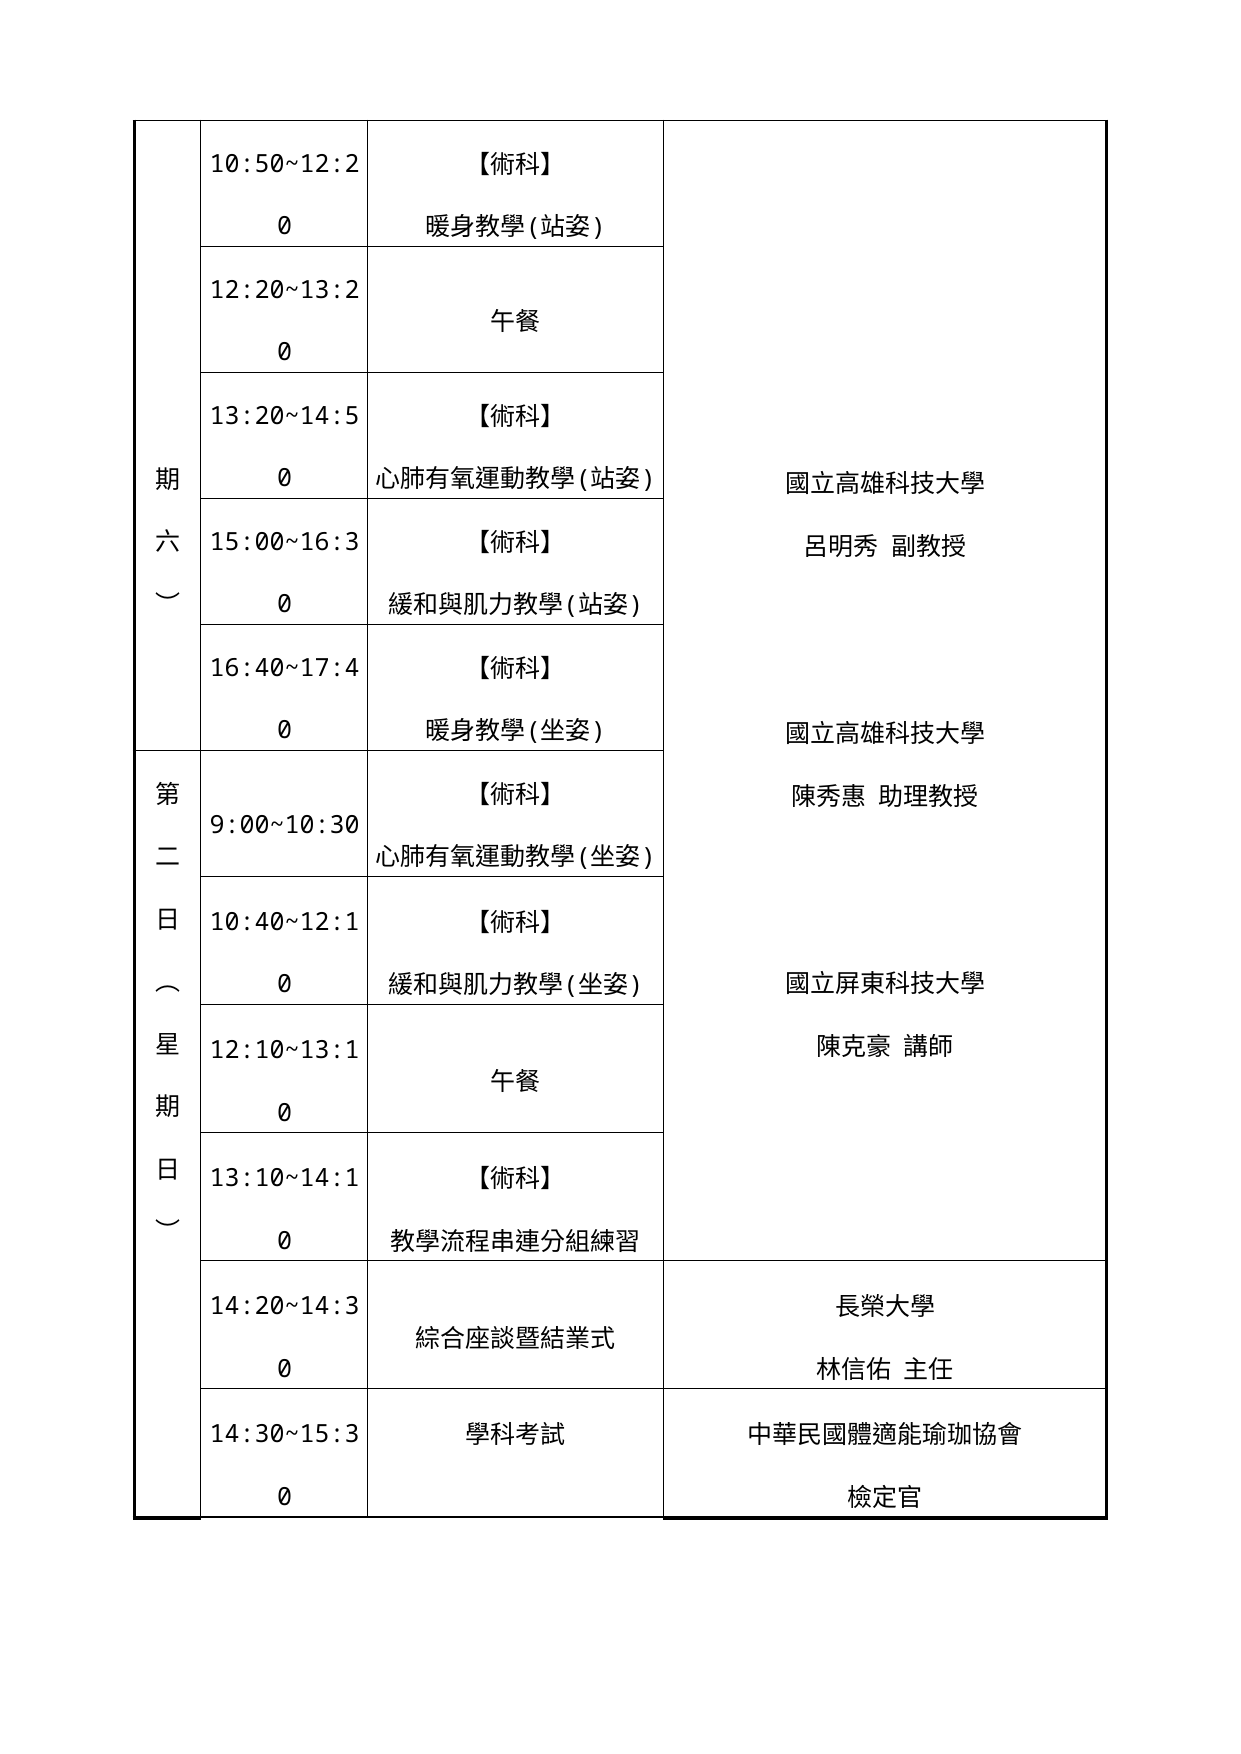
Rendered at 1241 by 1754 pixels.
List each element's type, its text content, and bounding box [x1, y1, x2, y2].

table_cell 中華民國體適能瑜珈協會 檢定官 [664, 1389, 1105, 1516]
table_cell 【術科】 緩和與肌力教學(站姿) [368, 499, 663, 624]
table_cell 國立高雄科技大學 呂明秀 副教授 國立高雄科技大學 陳秀惠 助理教授 國立屏東科技大學 陳克豪 講師 [664, 121, 1105, 1260]
table_cell 午餐 [368, 247, 663, 372]
table_cell 長榮大學 林信佑 主任 [664, 1261, 1105, 1388]
table_cell 14:30~15:30 [201, 1389, 367, 1516]
table_cell 【術科】 暖身教學(坐姿) [368, 625, 663, 750]
table_cell 10:40~12:10 [201, 877, 367, 1004]
table_cell 【術科】 暖身教學(站姿) [368, 121, 663, 246]
table_cell 14:20~14:30 [201, 1261, 367, 1388]
table_cell 10:50~12:20 [201, 121, 367, 246]
table_cell 16:40~17:40 [201, 625, 367, 750]
table_cell 綜合座談暨結業式 [368, 1261, 663, 1388]
table_cell 13:10~14:10 [201, 1133, 367, 1260]
table_cell 12:10~13:10 [201, 1005, 367, 1132]
table_cell 15:00~16:30 [201, 499, 367, 624]
table_cell 13:20~14:50 [201, 373, 367, 498]
table_cell 【術科】 心肺有氧運動教學(站姿) [368, 373, 663, 498]
table_cell 【術科】 教學流程串連分組練習 [368, 1133, 663, 1260]
table_cell 9:00~10:30 [201, 751, 367, 876]
table_cell 學科考試 [368, 1389, 663, 1516]
table_cell 午餐 [368, 1005, 663, 1132]
table_cell 第 二 日 ︵ 星 期 日 ︶ [136, 751, 200, 1516]
table_cell 12:20~13:20 [201, 247, 367, 372]
table_cell 期 六 ︶ [136, 121, 200, 750]
table_cell 【術科】 緩和與肌力教學(坐姿) [368, 877, 663, 1004]
table_cell 【術科】 心肺有氧運動教學(坐姿) [368, 751, 663, 876]
